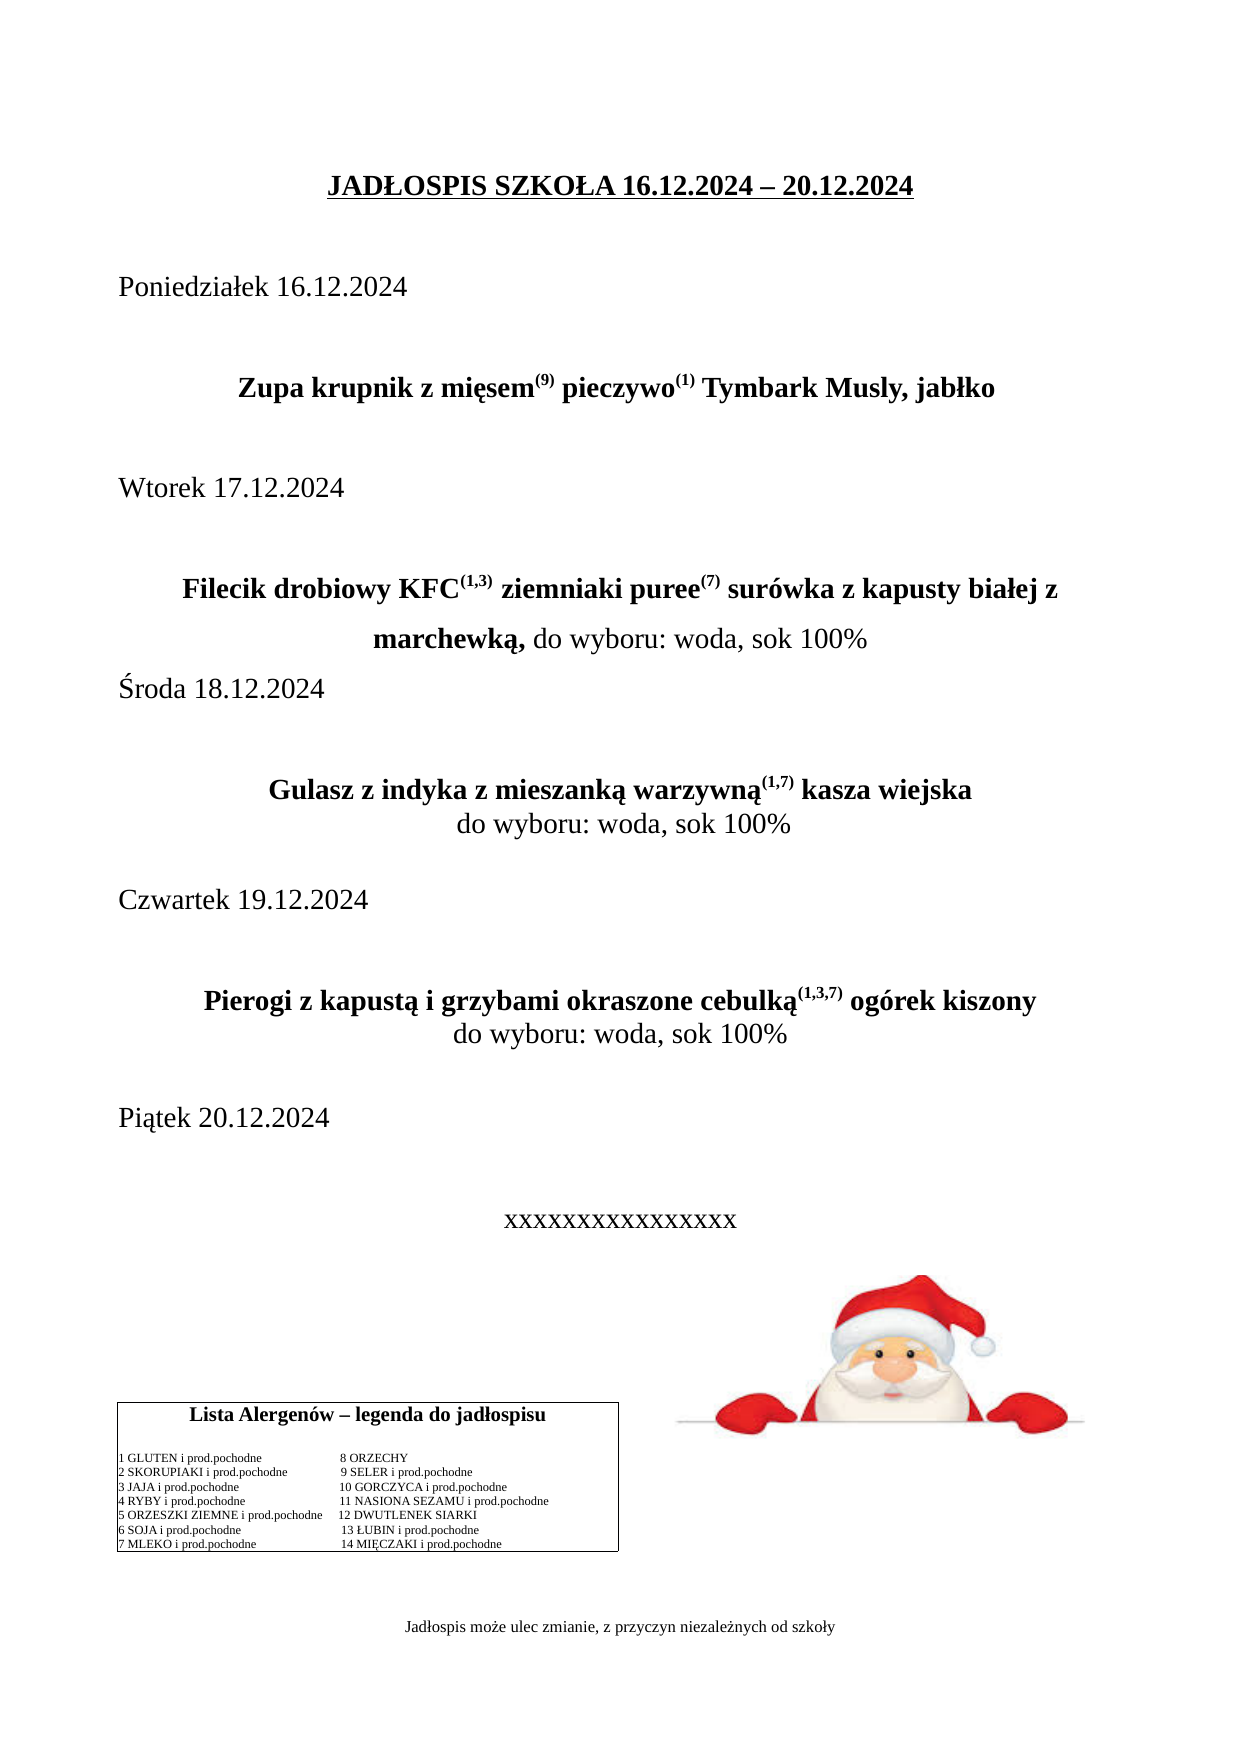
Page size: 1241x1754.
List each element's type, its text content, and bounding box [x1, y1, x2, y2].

text JADŁOSPIS SZKOŁA 16.12.2024 – 20.12.2024 [118, 168, 1122, 202]
text Poniedziałek 16.12.2024 [118, 269, 1122, 303]
picture [662, 1275, 1086, 1561]
text Gulasz z indyka z mieszanką warzywną(1,7) kasza wiejska [118, 772, 1122, 806]
text xxxxxxxxxxxxxxxx [118, 1201, 1122, 1234]
text do wyboru: woda, sok 100% [118, 1017, 1122, 1050]
table_header Lista Alergenów – legenda do jadłospisu 1 GLUTEN i prod.pochodne 8 ORZECHY 2 SKORUPIAKI i prod.pochodne 9 SELER i prod.pochodne 3 JAJA i prod.pochodne 10 GORCZYCA i prod.pochodne 4 RYBY i prod.pochodne 11 NASIONA SEZAMU i prod.pochodne 5 ORZESZKI ZIEMNE i prod.pochodne 12 DWUTLENEK SIARKI 6 SOJA i prod.pochodne 13 ŁUBIN i prod.pochodne 7 MLEKO i prod.pochodne 14 MIĘCZAKI i prod.pochodne [118, 1403, 618, 1551]
text Środa 18.12.2024 [118, 672, 1122, 705]
text Czwartek 19.12.2024 [118, 882, 1122, 916]
text Pierogi z kapustą i grzybami okraszone cebulką(1,3,7) ogórek kiszony [118, 983, 1122, 1017]
text Filecik drobiowy KFC(1,3) ziemniaki puree(7) surówka z kapusty białej z marchewką, do wyboru: woda, sok 100% [118, 571, 1122, 655]
text Piątek 20.12.2024 [118, 1100, 1122, 1134]
text Zupa krupnik z mięsem(9) pieczywo(1) Tymbark Musly, jabłko [118, 370, 1122, 403]
text Wtorek 17.12.2024 [118, 470, 1122, 504]
text do wyboru: woda, sok 100% [118, 806, 1122, 839]
